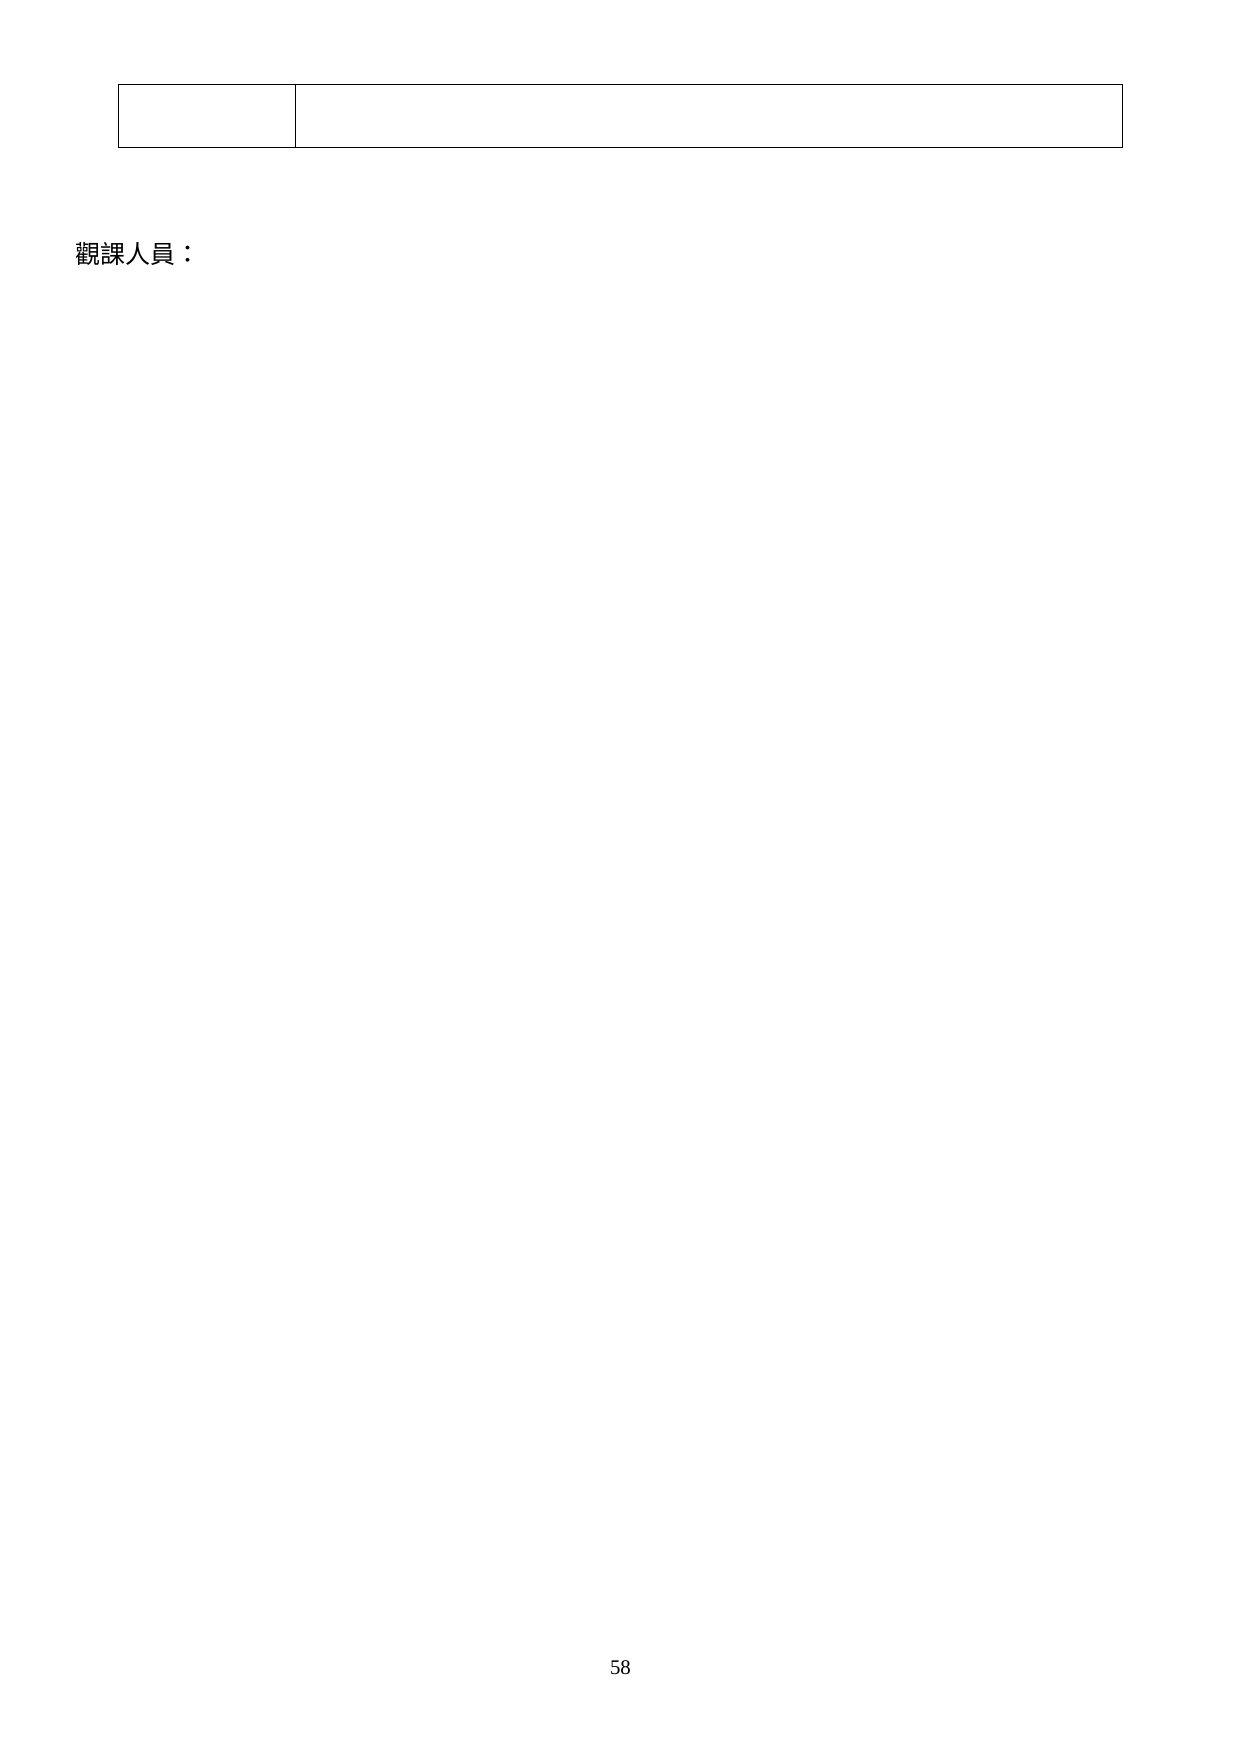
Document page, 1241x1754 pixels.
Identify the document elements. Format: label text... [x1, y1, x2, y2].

table_cell [119, 85, 295, 147]
text 觀課人員： [75, 211, 1165, 273]
table_cell [296, 85, 1122, 147]
